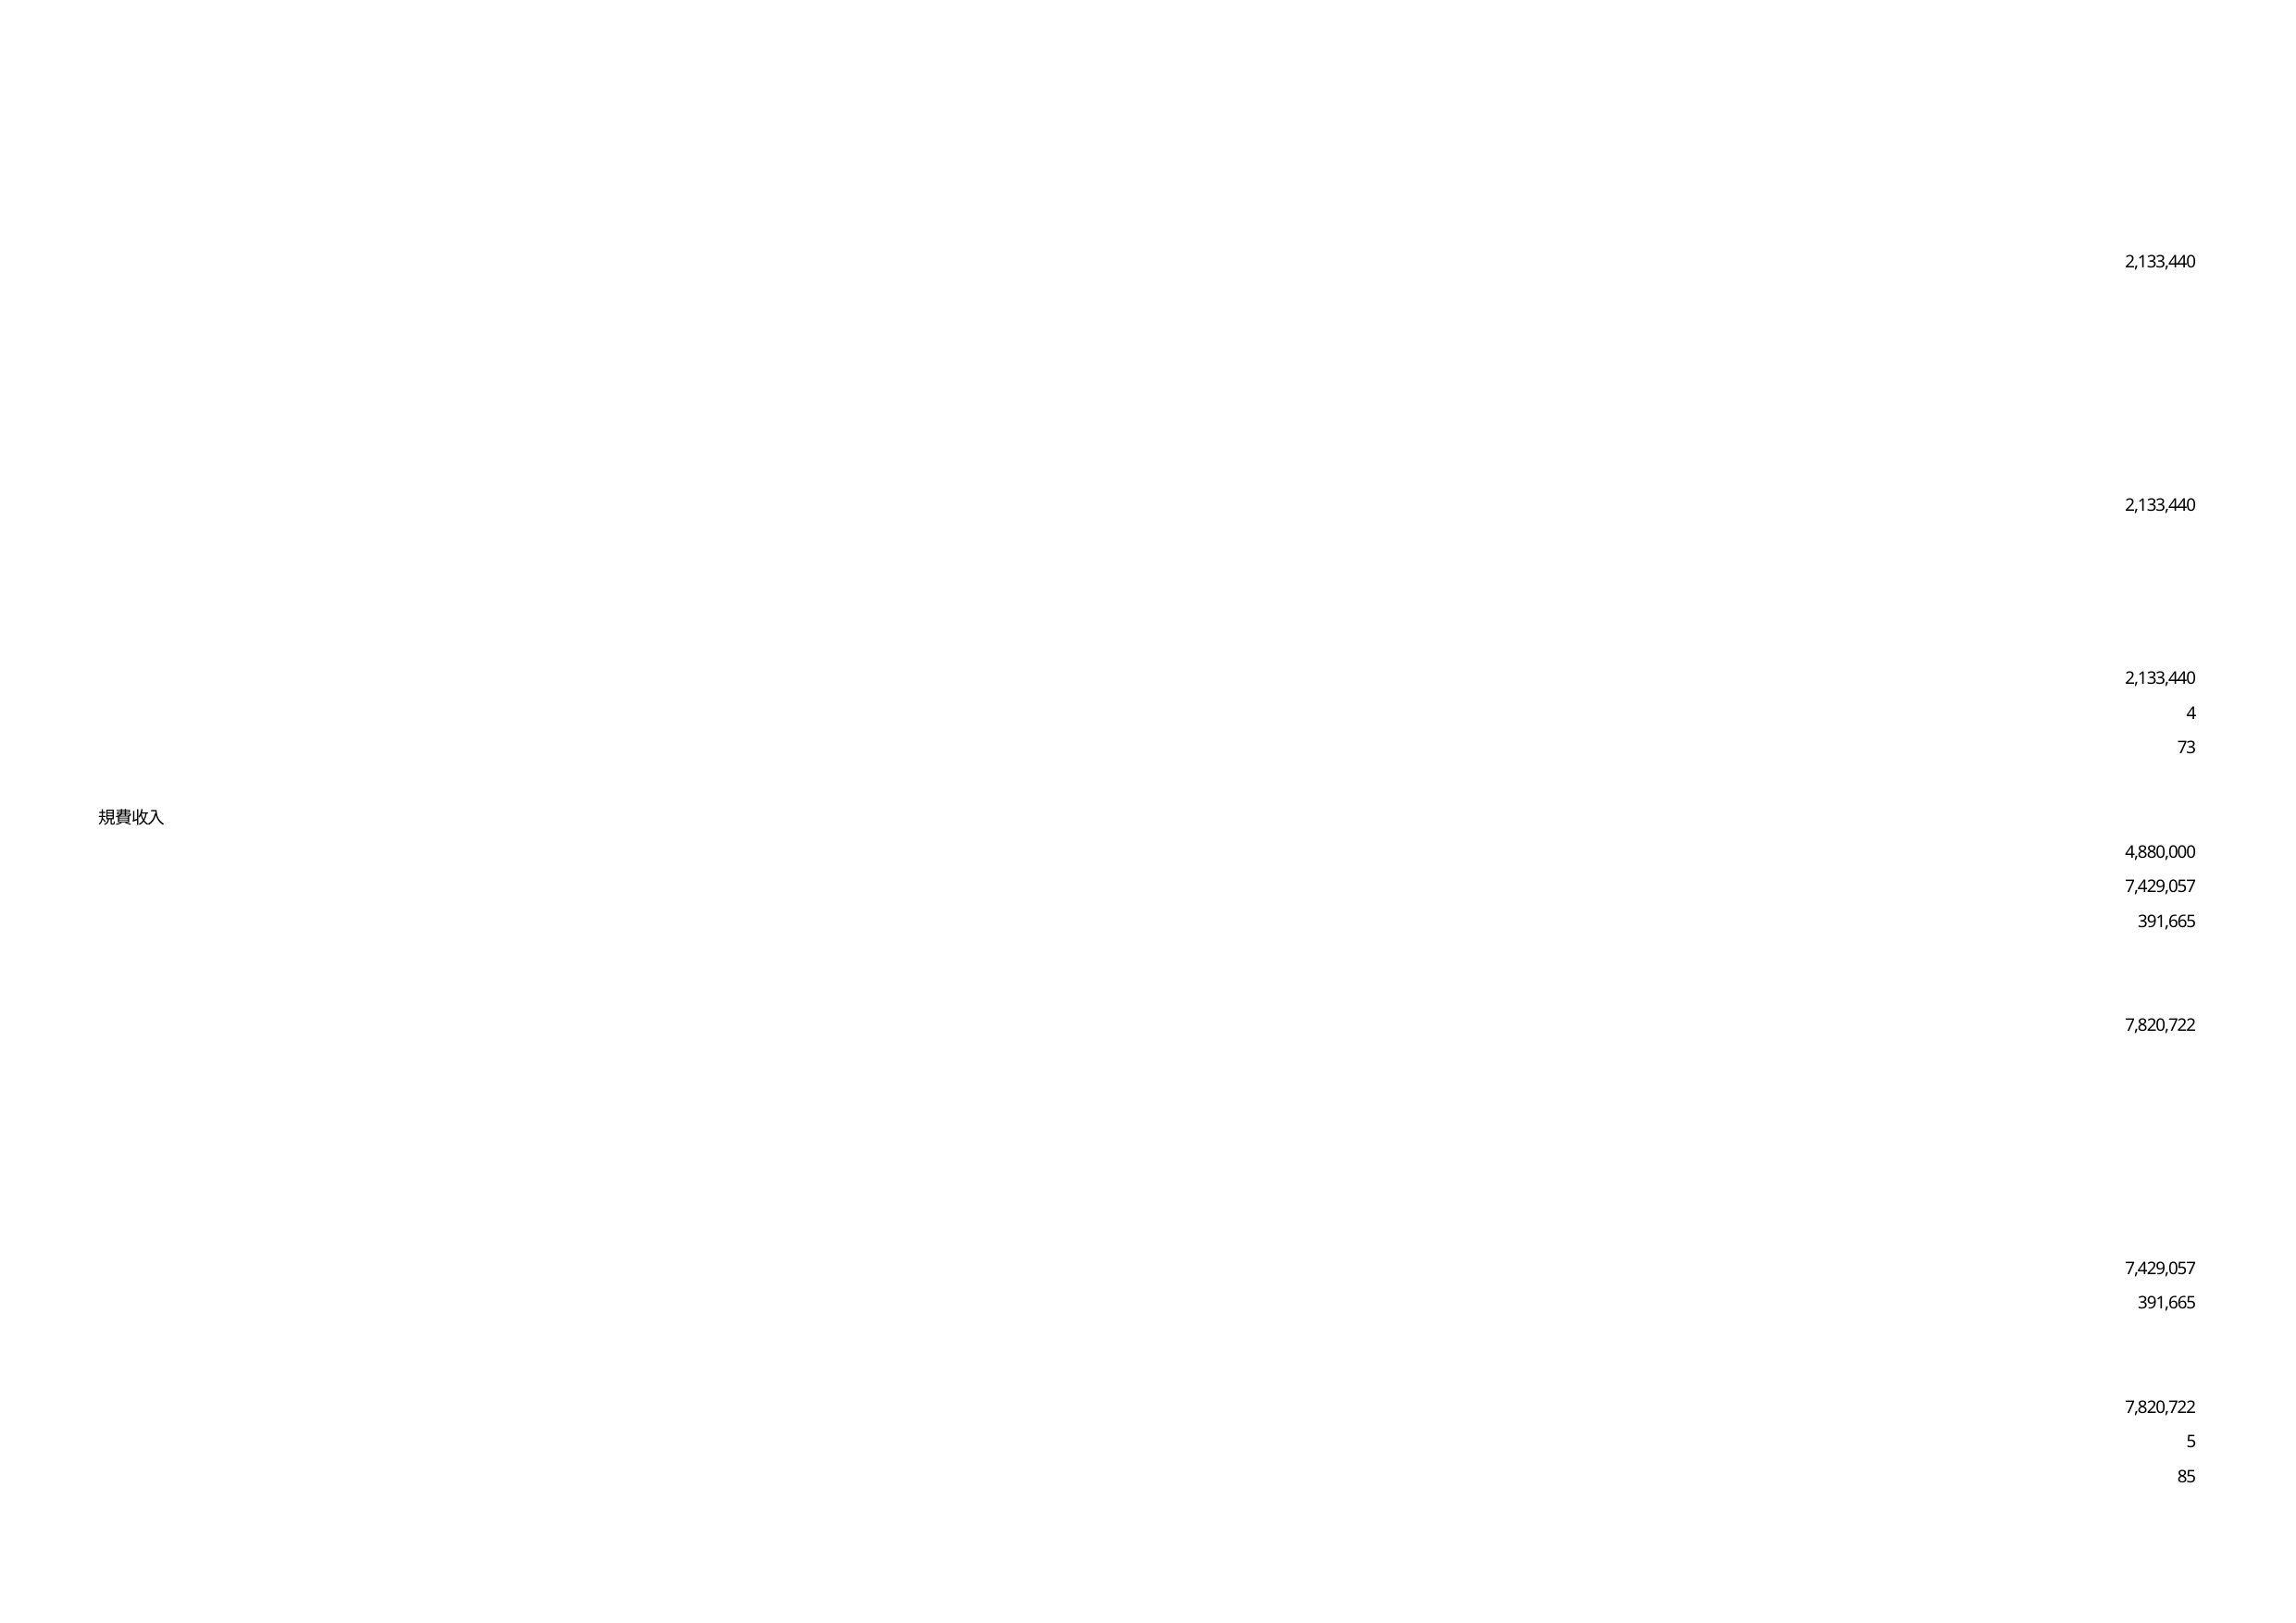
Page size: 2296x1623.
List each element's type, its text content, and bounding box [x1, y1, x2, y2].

text 5 [98, 1418, 2197, 1452]
text 73 [98, 724, 2197, 758]
text 7,820,722 [98, 1382, 2197, 1418]
text 391,665 [98, 1279, 2197, 1313]
text 7,820,722 [98, 1001, 2197, 1035]
text 391,665 [98, 897, 2197, 932]
text 2,133,440 [98, 654, 2197, 688]
text 4,880,000 [98, 827, 2197, 862]
text 2,133,440 [98, 480, 2197, 515]
text 規費收入 [98, 793, 2197, 827]
text 2,133,440 [98, 238, 2197, 272]
text 7,429,057 [98, 1244, 2197, 1279]
text 7,429,057 [98, 862, 2197, 897]
text 85 [98, 1452, 2197, 1487]
text 4 [98, 688, 2197, 724]
